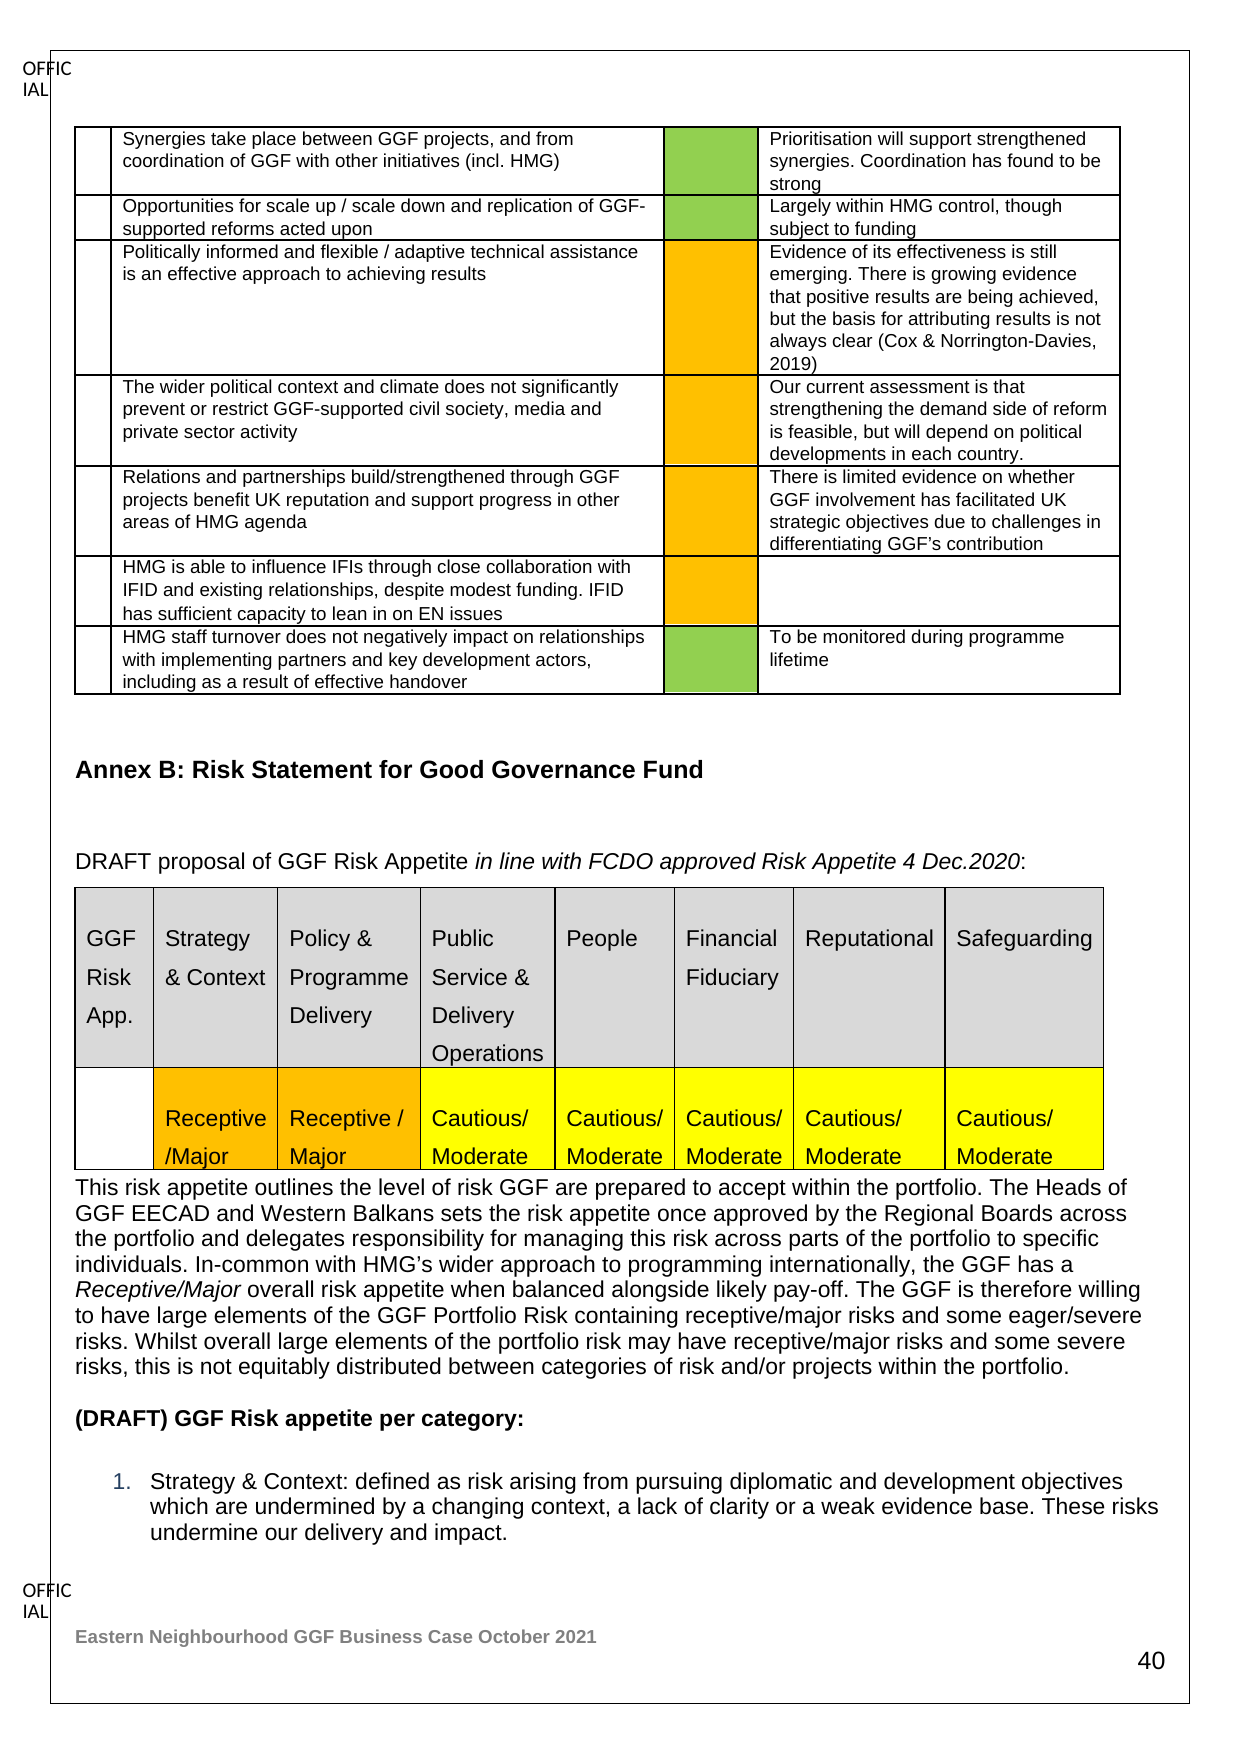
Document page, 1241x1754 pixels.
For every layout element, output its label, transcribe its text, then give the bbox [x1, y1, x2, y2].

table_cell [665, 557, 757, 624]
table_header Reputational [794, 888, 944, 1067]
table_cell [76, 1068, 153, 1169]
table_cell [665, 627, 757, 692]
table_cell [665, 376, 757, 464]
table_cell HMG is able to influence IFIs through close collaboration with IFID and existing relationships, despite modest funding. IFID has sufficient capacity to lean in on EN issues [112, 557, 663, 624]
table_cell [665, 128, 757, 194]
table_header Financial Fiduciary [675, 888, 793, 1067]
table_header Public Service & Delivery Operations [421, 888, 554, 1067]
table_cell Receptive /Major [278, 1068, 420, 1169]
table_cell [76, 467, 110, 555]
table_cell Evidence of its effectiveness is still emerging. There is growing evidence that positive results are being achieved, but the basis for attributing results is not always clear (Cox & Norrington-Davies, 2019) [759, 241, 1119, 374]
table_cell Our current assessment is that strengthening the demand side of reform is feasible, but will depend on political developments in each country. [759, 376, 1119, 464]
table_header GGF Risk App. [76, 888, 153, 1067]
table_cell [76, 196, 110, 239]
table_header Policy & Programme Delivery [278, 888, 420, 1067]
table_cell The wider political context and climate does not significantly prevent or restrict GGF-supported civil society, media and private sector activity [112, 376, 663, 464]
table_cell There is limited evidence on whether GGF involvement has facilitated UK strategic objectives due to challenges in differentiating GGF’s contribution [759, 467, 1119, 555]
table_cell Receptive /Major [154, 1068, 277, 1169]
table_cell [76, 241, 110, 374]
table_cell Cautious/ Moderate [794, 1068, 944, 1169]
text (DRAFT) GGF Risk appetite per category: [75, 1405, 1165, 1431]
table_cell Opportunities for scale up / scale down and replication of GGF-supported reforms acted upon [112, 196, 663, 239]
table_cell [76, 376, 110, 464]
table_cell [665, 241, 757, 374]
table_cell [76, 128, 110, 194]
table_header People [556, 888, 674, 1067]
table_cell Largely within HMG control, though subject to funding [759, 196, 1119, 239]
table_cell [665, 467, 757, 555]
table_cell [76, 557, 110, 624]
table_cell [759, 557, 1119, 624]
table_cell Cautious/ Moderate [421, 1068, 554, 1169]
table_cell Politically informed and flexible / adaptive technical assistance is an effective approach to achieving results [112, 241, 663, 374]
table_header Strategy & Context [154, 888, 277, 1067]
table_cell [665, 196, 757, 239]
table_cell Prioritisation will support strengthened synergies. Coordination has found to be strong [759, 128, 1119, 194]
table_cell [76, 627, 110, 692]
subtitle DRAFT proposal of GGF Risk Appetite in line with FCDO approved Risk Appetite 4 Dec.2020: [75, 849, 1165, 874]
table_cell HMG staff turnover does not negatively impact on relationships with implementing partners and key development actors, including as a result of effective handover [112, 627, 663, 692]
table_cell Cautious/ Moderate [556, 1068, 674, 1169]
text Annex B: Risk Statement for Good Governance Fund [75, 756, 1165, 783]
table_cell To be monitored during programme lifetime [759, 627, 1119, 692]
table_cell Synergies take place between GGF projects, and from coordination of GGF with other initiatives (incl. HMG) [112, 128, 663, 194]
table_header Safeguarding [946, 888, 1103, 1067]
table_cell Cautious/ Moderate [675, 1068, 793, 1169]
table_cell Cautious/ Moderate [946, 1068, 1103, 1169]
subtitle Strategy & Context: defined as risk arising from pursuing diplomatic and development objectives which are undermined by a changing context, a lack of clarity or a weak evidence base. These risks undermine our delivery and impact. [112, 1468, 1165, 1545]
table_cell Relations and partnerships build/strengthened through GGF projects benefit UK reputation and support progress in other areas of HMG agenda [112, 467, 663, 555]
subtitle This risk appetite outlines the level of risk GGF are prepared to accept within the portfolio. The Heads of GGF EECAD and Western Balkans sets the risk appetite once approved by the Regional Boards across the portfolio and delegates responsibility for managing this risk across parts of the portfolio to specific individuals. In-common with HMG’s wider approach to programming internationally, the GGF has a Receptive/Major overall risk appetite when balanced alongside likely pay-off. The GGF is therefore willing to have large elements of the GGF Portfolio Risk containing receptive/major risks and some eager/severe risks. Whilst overall large elements of the portfolio risk may have receptive/major risks and some severe risks, this is not equitably distributed between categories of risk and/or projects within the portfolio. [75, 1174, 1165, 1379]
